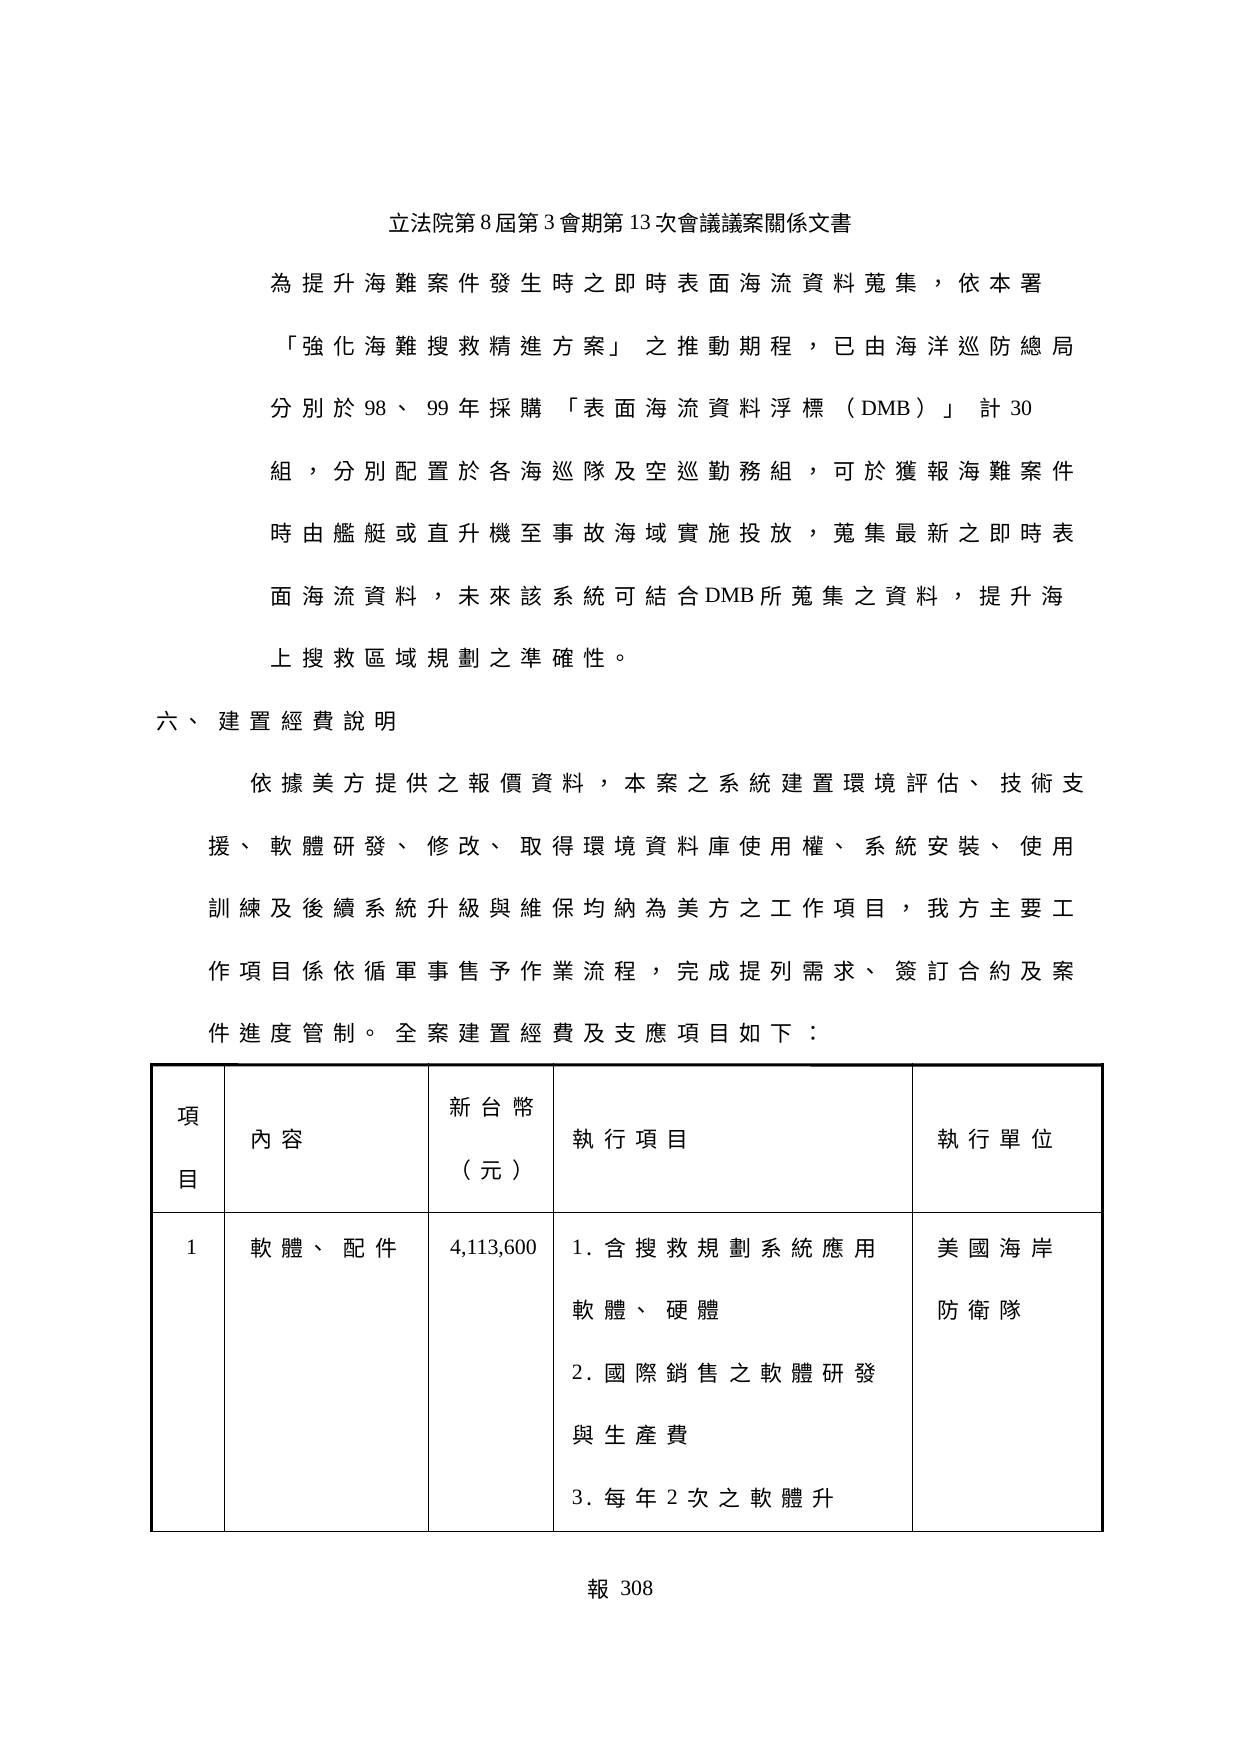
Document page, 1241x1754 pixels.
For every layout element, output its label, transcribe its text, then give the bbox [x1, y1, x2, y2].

table_header 執行項目 [554, 1067, 912, 1212]
table_cell 4,113,600 [429, 1213, 553, 1531]
table_header 內容 [225, 1067, 428, 1212]
table_header 執行單位 [913, 1067, 1101, 1212]
table_cell 美國海岸防衛隊 [913, 1213, 1101, 1531]
table_cell 1.含搜救規劃系統應用軟體、硬體 2.國際銷售之軟體研發與生產費 3.每年2次之軟體升 [554, 1213, 912, 1531]
text 六、建置經費說明 [151, 688, 1089, 751]
text 依據美方提供之報價資料，本案之系統建置環境評估、技術支援、軟體研發、修改、取得環境資料庫使用權、系統安裝、使用訓練及後續系統升級與維保均納為美方之工作項目，我方主要工作項目係依循軍事售予作業流程，完成提列需求、簽訂合約及案件進度管制。全案建置經費及支應項目如下： [195, 751, 1089, 1063]
table_header 新台幣 （元） [429, 1067, 553, 1212]
table_header 項目 [153, 1067, 224, 1212]
table_cell 軟體、配件 [225, 1213, 428, 1531]
table_cell 1 [153, 1213, 224, 1531]
text 為提升海難案件發生時之即時表面海流資料蒐集，依本署「強化海難搜救精進方案」之推動期程，已由海洋巡防總局分別於98、99年採購「表面海流資料浮標（DMB）」計30組，分別配置於各海巡隊及空巡勤務組，可於獲報海難案件時由艦艇或直升機至事故海域實施投放，蒐集最新之即時表面海流資料，未來該系統可結合DMB所蒐集之資料，提升海上搜救區域規劃之準確性。 [261, 251, 1089, 688]
